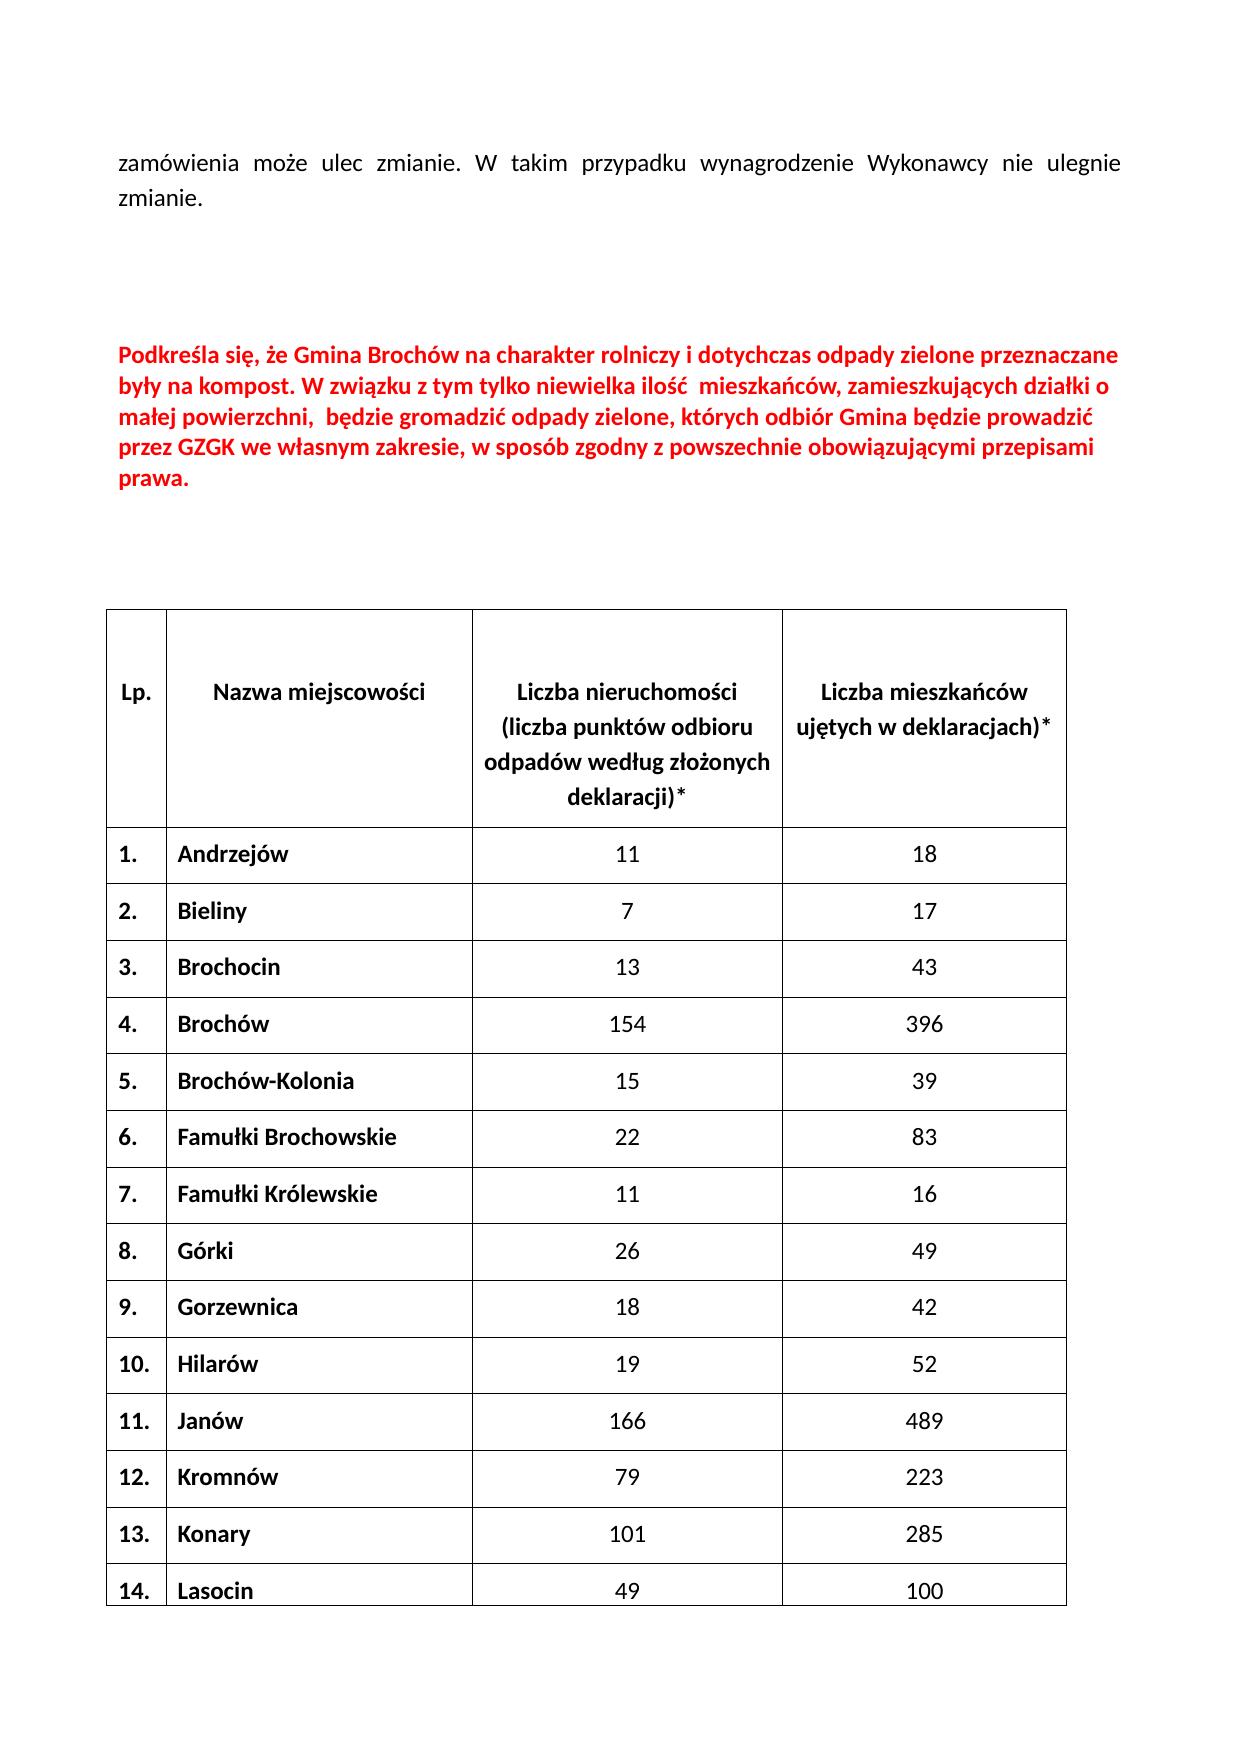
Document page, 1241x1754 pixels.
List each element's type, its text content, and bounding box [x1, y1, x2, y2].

table_cell 13. [107, 1508, 166, 1563]
table_cell 49 [783, 1224, 1066, 1280]
table_cell Kromnów [167, 1451, 472, 1507]
table_cell 79 [473, 1451, 782, 1507]
table_cell 2. [107, 884, 166, 940]
table_cell 14. [107, 1564, 166, 1605]
table_cell 10. [107, 1338, 166, 1393]
table_cell 13 [473, 941, 782, 997]
table_cell 223 [783, 1451, 1066, 1507]
text zamówienia może ulec zmianie. W takim przypadku wynagrodzenie Wykonawcy nie ulegnie zmianie. [118, 148, 1122, 213]
table_cell Brochocin [167, 941, 472, 997]
table_cell 7 [473, 884, 782, 940]
table_header Nazwa miejscowości [167, 610, 472, 827]
table_cell 101 [473, 1508, 782, 1563]
table_cell 17 [783, 884, 1066, 940]
table_cell Janów [167, 1394, 472, 1450]
table_cell 49 [473, 1564, 782, 1605]
table_cell Górki [167, 1224, 472, 1280]
table_cell Andrzejów [167, 828, 472, 883]
table_cell 11 [473, 1168, 782, 1223]
table_cell 166 [473, 1394, 782, 1450]
table_cell 11. [107, 1394, 166, 1450]
table_cell Lasocin [167, 1564, 472, 1605]
text Podkreśla się, że Gmina Brochów na charakter rolniczy i dotychczas odpady zielone przeznaczane były na kompost. W związku z tym tylko niewielka ilość mieszkańców, zamieszkujących działki o małej powierzchni, będzie gromadzić odpady zielone, których odbiór Gmina będzie prowadzić przez GZGK we własnym zakresie, w sposób zgodny z powszechnie obowiązującymi przepisami prawa. [118, 340, 1122, 492]
table_cell Gorzewnica [167, 1281, 472, 1337]
table_cell 22 [473, 1111, 782, 1167]
table_header Lp. [107, 610, 166, 827]
table_cell Hilarów [167, 1338, 472, 1393]
table_cell 18 [783, 828, 1066, 883]
table_cell 12. [107, 1451, 166, 1507]
table_cell 83 [783, 1111, 1066, 1167]
table_cell Famułki Królewskie [167, 1168, 472, 1223]
table_cell 100 [783, 1564, 1066, 1605]
table_cell 285 [783, 1508, 1066, 1563]
table_cell Brochów-Kolonia [167, 1054, 472, 1110]
table_cell 39 [783, 1054, 1066, 1110]
table_cell 7. [107, 1168, 166, 1223]
table_cell 16 [783, 1168, 1066, 1223]
table_cell Konary [167, 1508, 472, 1563]
table_cell 396 [783, 998, 1066, 1053]
table_cell 42 [783, 1281, 1066, 1337]
table_cell 52 [783, 1338, 1066, 1393]
table_cell 43 [783, 941, 1066, 997]
table_cell 154 [473, 998, 782, 1053]
table_cell 26 [473, 1224, 782, 1280]
table_header Liczba mieszkańców ujętych w deklaracjach)* [783, 610, 1066, 827]
table_header Liczba nieruchomości (liczba punktów odbioru odpadów według złożonych deklaracji)* [473, 610, 782, 827]
table_cell Bieliny [167, 884, 472, 940]
table_cell Famułki Brochowskie [167, 1111, 472, 1167]
table_cell 11 [473, 828, 782, 883]
table_cell 6. [107, 1111, 166, 1167]
table_cell 4. [107, 998, 166, 1053]
table_cell 5. [107, 1054, 166, 1110]
table_cell 3. [107, 941, 166, 997]
table_cell 15 [473, 1054, 782, 1110]
table_cell 8. [107, 1224, 166, 1280]
table_cell 489 [783, 1394, 1066, 1450]
table_cell 9. [107, 1281, 166, 1337]
table_cell 1. [107, 828, 166, 883]
table_cell Brochów [167, 998, 472, 1053]
table_cell 18 [473, 1281, 782, 1337]
table_cell 19 [473, 1338, 782, 1393]
